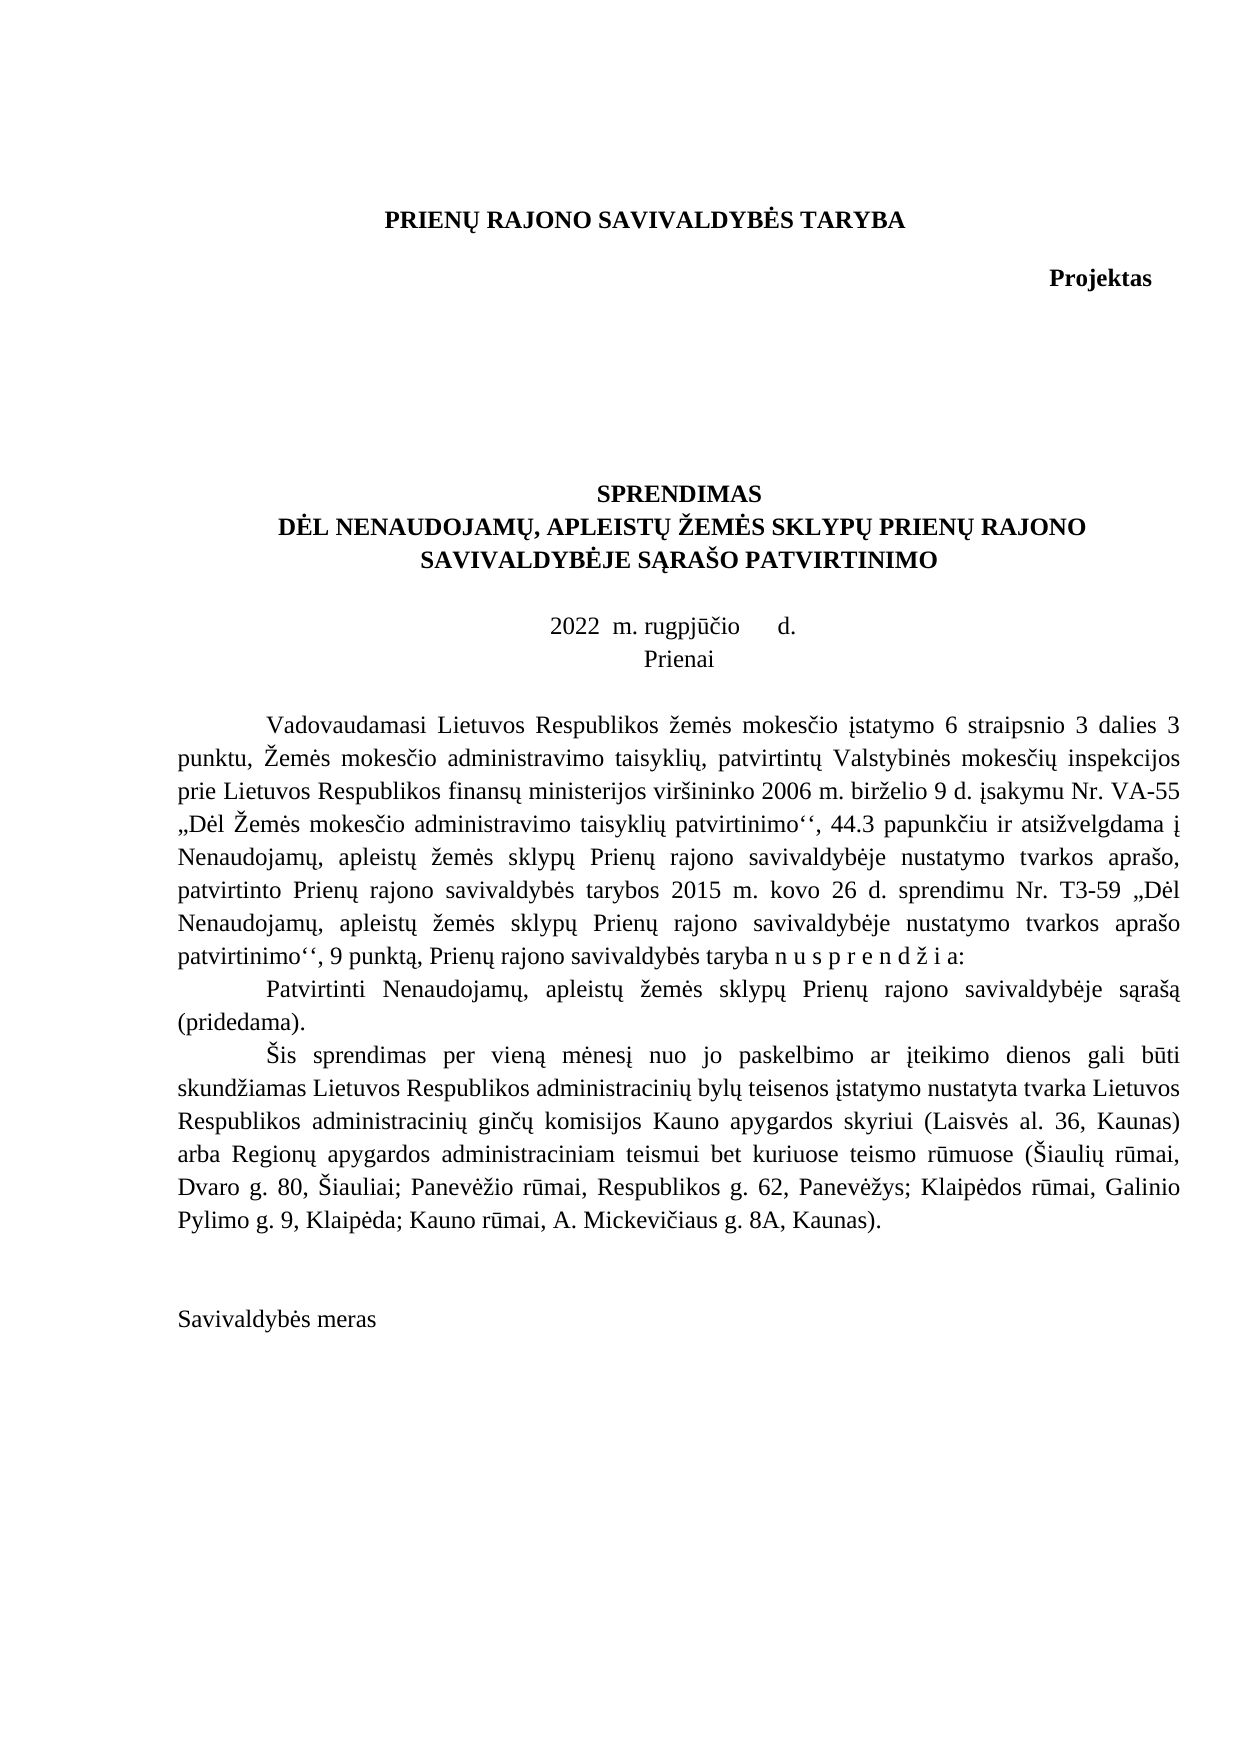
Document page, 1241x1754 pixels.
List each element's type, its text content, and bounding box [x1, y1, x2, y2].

text Vadovaudamasi Lietuvos Respublikos žemės mokesčio įstatymo 6 straipsnio 3 dalies 3 punktu, Žemės mokesčio administravimo taisyklių, patvirtintų Valstybinės mokesčių inspekcijos prie Lietuvos Respublikos finansų ministerijos viršininko 2006 m. birželio 9 d. įsakymu Nr. VA-55 „Dėl Žemės mokesčio administravimo taisyklių patvirtinimo‘‘, 44.3 papunkčiu ir atsižvelgdama į Nenaudojamų, apleistų žemės sklypų Prienų rajono savivaldybėje nustatymo tvarkos aprašo, patvirtinto Prienų rajono savivaldybės tarybos 2015 m. kovo 26 d. sprendimu Nr. T3-59 „Dėl Nenaudojamų, apleistų žemės sklypų Prienų rajono savivaldybėje nustatymo tvarkos aprašo patvirtinimo‘‘, 9 punktą, Prienų rajono savivaldybės taryba n u s p r e n d ž i a: [177, 710, 1181, 970]
text SPRENDIMAS [177, 479, 1181, 508]
text Projektas [177, 234, 1181, 360]
text SAVIVALDYBĖJE SĄRAŠO PATVIRTINIMO [177, 545, 1181, 574]
text [316, 172, 974, 206]
text Patvirtinti Nenaudojamų, apleistų žemės sklypų Prienų rajono savivaldybėje sąrašą (pridedama). [177, 974, 1181, 1036]
text Savivaldybės meras [177, 1304, 1181, 1333]
text Šis sprendimas per vieną mėnesį nuo jo paskelbimo ar įteikimo dienos gali būti skundžiamas Lietuvos Respublikos administracinių bylų teisenos įstatymo nustatyta tvarka Lietuvos Respublikos administracinių ginčų komisijos Kauno apygardos skyriui (Laisvės al. 36, Kaunas) arba Regionų apygardos administraciniam teismui bet kuriuose teismo rūmuose (Šiaulių rūmai, Dvaro g. 80, Šiauliai; Panevėžio rūmai, Respublikos g. 62, Panevėžys; Klaipėdos rūmai, Galinio Pylimo g. 9, Klaipėda; Kauno rūmai, A. Mickevičiaus g. 8A, Kaunas). [177, 1040, 1181, 1234]
text DĖL NENAUDOJAMŲ, APLEISTŲ ŽEMĖS SKLYPŲ PRIENŲ RAJONO [177, 512, 1181, 541]
text 2022 m. rugpjūčio d. [177, 611, 1181, 640]
text PRIENŲ RAJONO SAVIVALDYBĖS TARYBA [316, 206, 974, 234]
text Prienai [177, 644, 1181, 673]
